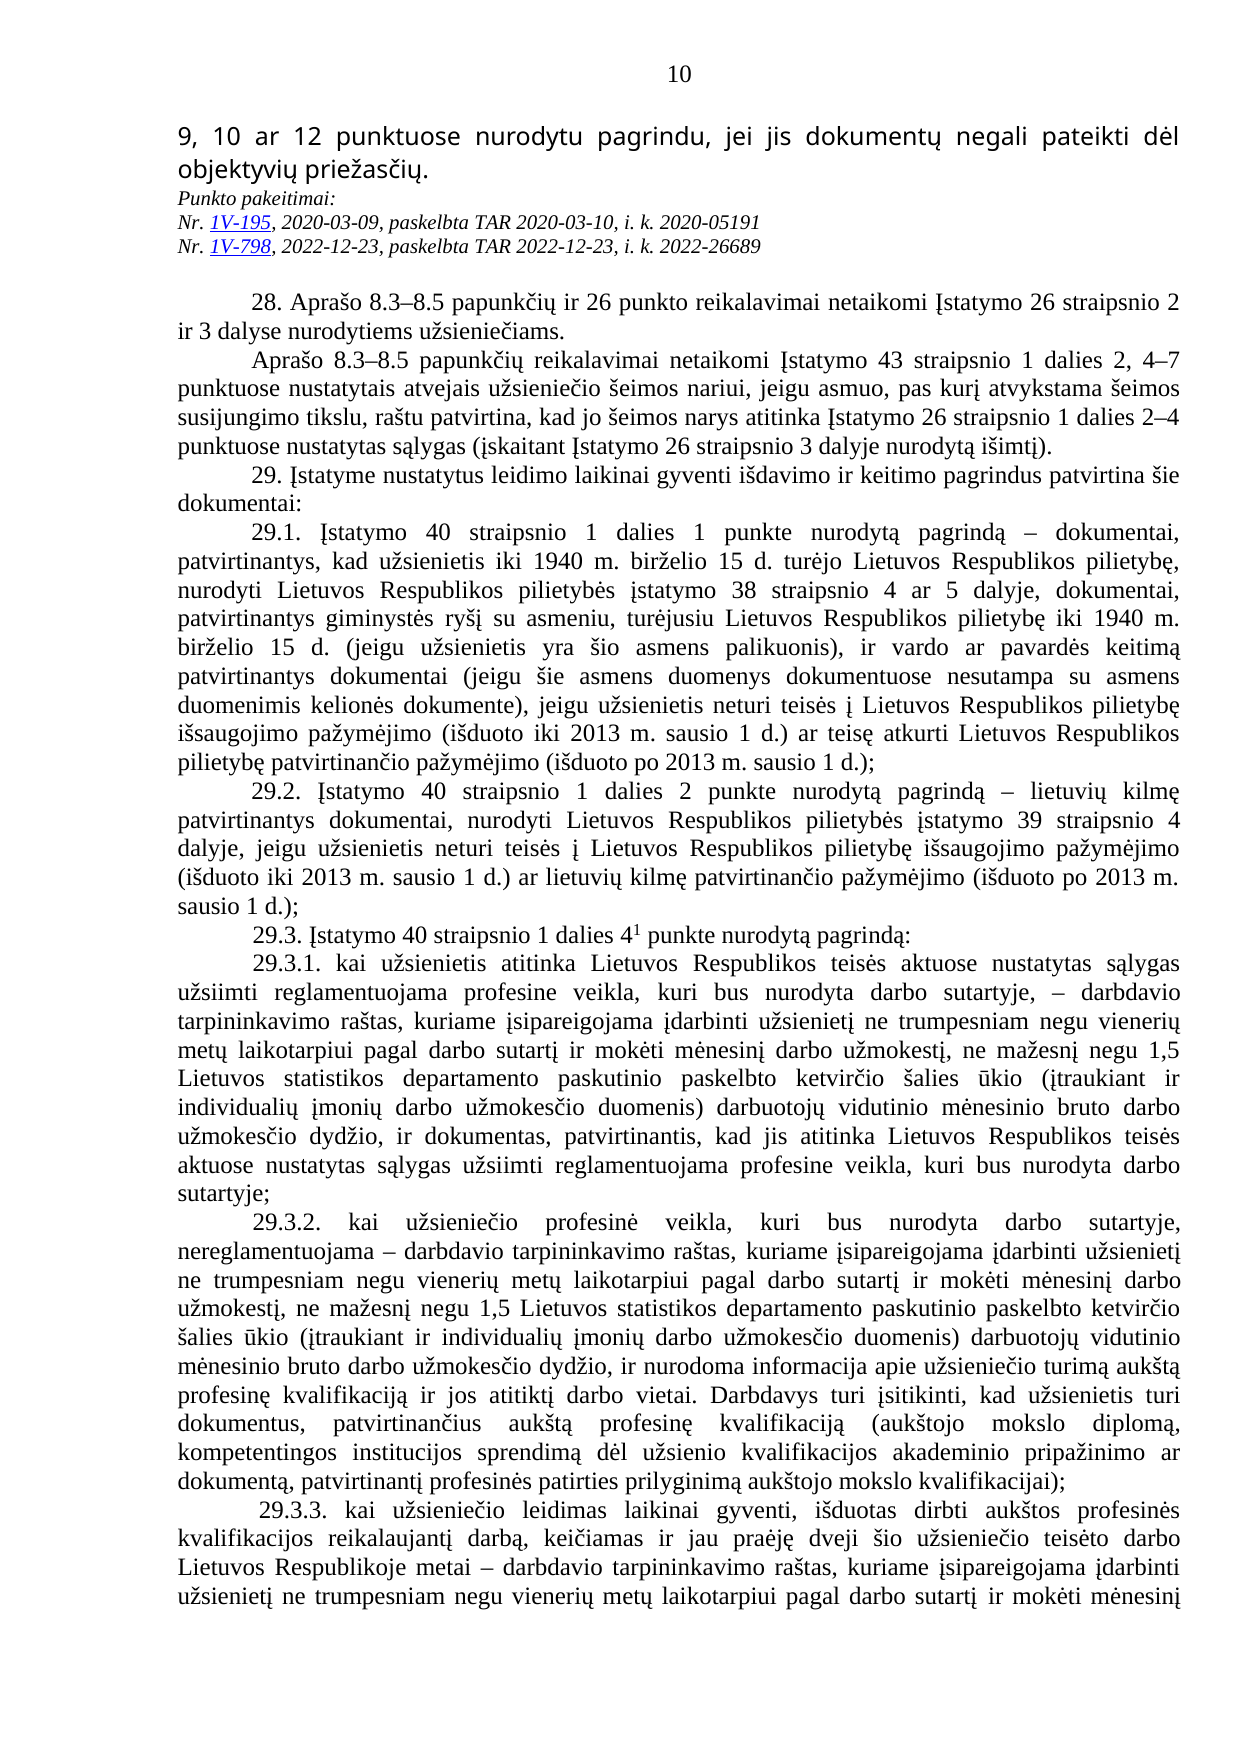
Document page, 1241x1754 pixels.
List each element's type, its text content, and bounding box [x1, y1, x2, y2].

text 29.3.1. kai užsienietis atitinka Lietuvos Respublikos teisės aktuose nustatytas sąlygas užsiimti reglamentuojama profesine veikla, kuri bus nurodyta darbo sutartyje, – darbdavio tarpininkavimo raštas, kuriame įsipareigojama įdarbinti užsienietį ne trumpesniam negu vienerių metų laikotarpiui pagal darbo sutartį ir mokėti mėnesinį darbo užmokestį, ne mažesnį negu 1,5 Lietuvos statistikos departamento paskutinio paskelbto ketvirčio šalies ūkio (įtraukiant ir individualių įmonių darbo užmokesčio duomenis) darbuotojų vidutinio mėnesinio bruto darbo užmokesčio dydžio, ir dokumentas, patvirtinantis, kad jis atitinka Lietuvos Respublikos teisės aktuose nustatytas sąlygas užsiimti reglamentuojama profesine veikla, kuri bus nurodyta darbo sutartyje; [177, 948, 1181, 1207]
text Punkto pakeitimai: [177, 186, 1181, 210]
text Nr. 1V-195, 2020-03-09, paskelbta TAR 2020-03-10, i. k. 2020-05191 [177, 210, 1181, 234]
text 29.3.2. kai užsieniečio profesinė veikla, kuri bus nurodyta darbo sutartyje, nereglamentuojama – darbdavio tarpininkavimo raštas, kuriame įsipareigojama įdarbinti užsienietį ne trumpesniam negu vienerių metų laikotarpiui pagal darbo sutartį ir mokėti mėnesinį darbo užmokestį, ne mažesnį negu 1,5 Lietuvos statistikos departamento paskutinio paskelbto ketvirčio šalies ūkio (įtraukiant ir individualių įmonių darbo užmokesčio duomenis) darbuotojų vidutinio mėnesinio bruto darbo užmokesčio dydžio, ir nurodoma informacija apie užsieniečio turimą aukštą profesinę kvalifikaciją ir jos atitiktį darbo vietai. Darbdavys turi įsitikinti, kad užsienietis turi dokumentus, patvirtinančius aukštą profesinę kvalifikaciją (aukštojo mokslo diplomą, kompetentingos institucijos sprendimą dėl užsienio kvalifikacijos akademinio pripažinimo ar dokumentą, patvirtinantį profesinės patirties prilyginimą aukštojo mokslo kvalifikacijai); [177, 1207, 1181, 1495]
text 28. Aprašo 8.3–8.5 papunkčių ir 26 punkto reikalavimai netaikomi Įstatymo 26 straipsnio 2 ir 3 dalyse nurodytiems užsieniečiams. [177, 287, 1181, 345]
text Aprašo 8.3–8.5 papunkčių reikalavimai netaikomi Įstatymo 43 straipsnio 1 dalies 2, 4–7 punktuose nustatytais atvejais užsieniečio šeimos nariui, jeigu asmuo, pas kurį atvykstama šeimos susijungimo tikslu, raštu patvirtina, kad jo šeimos narys atitinka Įstatymo 26 straipsnio 1 dalies 2–4 punktuose nustatytas sąlygas (įskaitant Įstatymo 26 straipsnio 3 dalyje nurodytą išimtį). [177, 345, 1181, 460]
text 29. Įstatyme nustatytus leidimo laikinai gyventi išdavimo ir keitimo pagrindus patvirtina šie dokumentai: [177, 460, 1181, 517]
text Nr. 1V-798, 2022-12-23, paskelbta TAR 2022-12-23, i. k. 2022-26689 [177, 234, 1181, 258]
text 29.2. Įstatymo 40 straipsnio 1 dalies 2 punkte nurodytą pagrindą – lietuvių kilmę patvirtinantys dokumentai, nurodyti Lietuvos Respublikos pilietybės įstatymo 39 straipsnio 4 dalyje, jeigu užsienietis neturi teisės į Lietuvos Respublikos pilietybę išsaugojimo pažymėjimo (išduoto iki 2013 m. sausio 1 d.) ar lietuvių kilmę patvirtinančio pažymėjimo (išduoto po 2013 m. sausio 1 d.); [177, 776, 1181, 920]
text 29.3. Įstatymo 40 straipsnio 1 dalies 41 punkte nurodytą pagrindą: [177, 920, 1181, 948]
text 29.3.3. kai užsieniečio leidimas laikinai gyventi, išduotas dirbti aukštos profesinės kvalifikacijos reikalaujantį darbą, keičiamas ir jau praėję dveji šio užsieniečio teisėto darbo Lietuvos Respublikoje metai – darbdavio tarpininkavimo raštas, kuriame įsipareigojama įdarbinti užsienietį ne trumpesniam negu vienerių metų laikotarpiui pagal darbo sutartį ir mokėti mėnesinį [177, 1495, 1181, 1610]
text 29.1. Įstatymo 40 straipsnio 1 dalies 1 punkte nurodytą pagrindą – dokumentai, patvirtinantys, kad užsienietis iki 1940 m. birželio 15 d. turėjo Lietuvos Respublikos pilietybę, nurodyti Lietuvos Respublikos pilietybės įstatymo 38 straipsnio 4 ar 5 dalyje, dokumentai, patvirtinantys giminystės ryšį su asmeniu, turėjusiu Lietuvos Respublikos pilietybę iki 1940 m. birželio 15 d. (jeigu užsienietis yra šio asmens palikuonis), ir vardo ar pavardės keitimą patvirtinantys dokumentai (jeigu šie asmens duomenys dokumentuose nesutampa su asmens duomenimis kelionės dokumente), jeigu užsienietis neturi teisės į Lietuvos Respublikos pilietybę išsaugojimo pažymėjimo (išduoto iki 2013 m. sausio 1 d.) ar teisę atkurti Lietuvos Respublikos pilietybę patvirtinančio pažymėjimo (išduoto po 2013 m. sausio 1 d.); [177, 517, 1181, 776]
text 9, 10 ar 12 punktuose nurodytu pagrindu, jei jis dokumentų negali pateikti dėl objektyvių priežasčių. [177, 118, 1181, 186]
